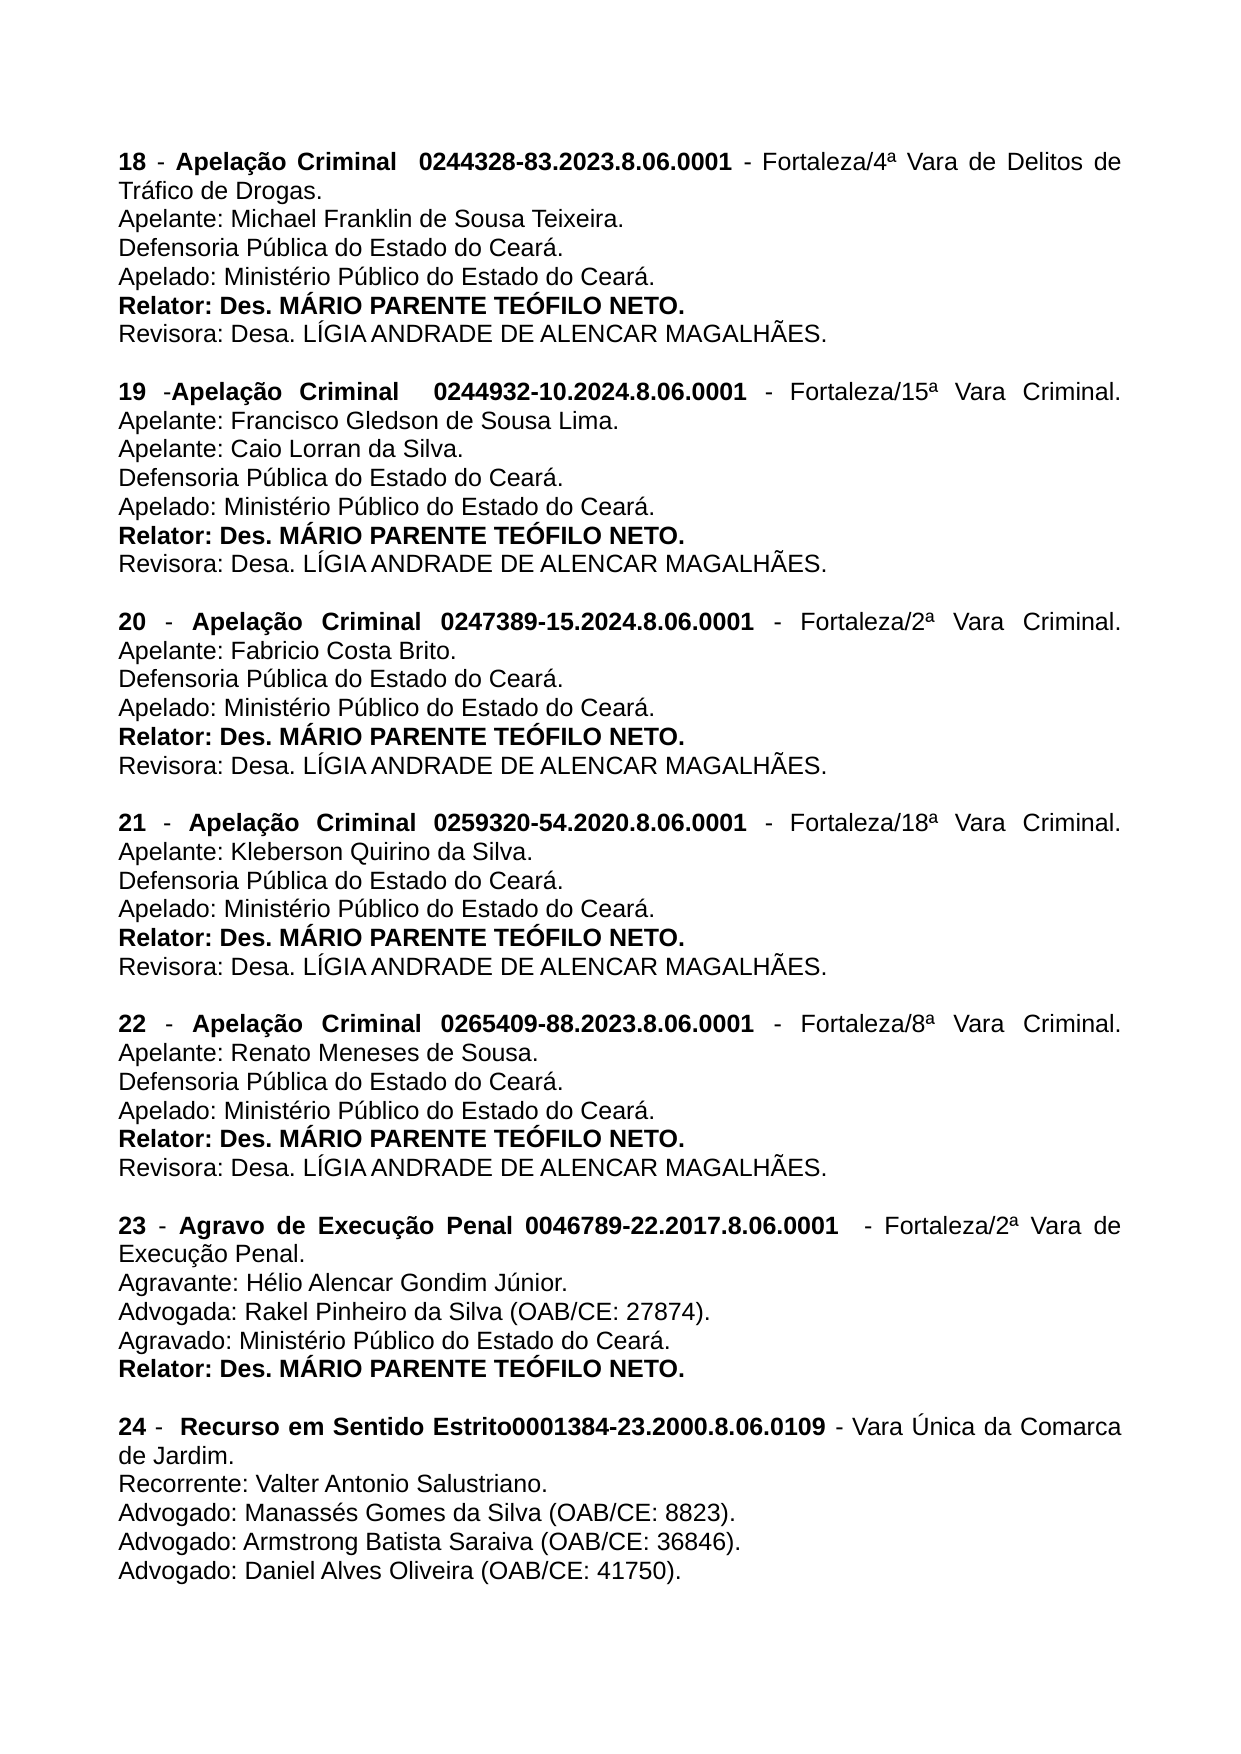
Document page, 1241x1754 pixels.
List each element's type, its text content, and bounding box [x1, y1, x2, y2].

text Apelado: Ministério Público do Estado do Ceará. [118, 262, 1122, 291]
text 20 - Apelação Criminal 0247389-15.2024.8.06.0001 - Fortaleza/2ª Vara Criminal. Apelante: Fabricio Costa Brito. [118, 607, 1122, 664]
text 18 - Apelação Criminal 0244328-83.2023.8.06.0001 - Fortaleza/4ª Vara de Delitos de Tráfico de Drogas. [118, 147, 1122, 204]
text Defensoria Pública do Estado do Ceará. [118, 866, 1122, 894]
text 19 -Apelação Criminal 0244932-10.2024.8.06.0001 - Fortaleza/15ª Vara Criminal. Apelante: Francisco Gledson de Sousa Lima. [118, 377, 1122, 434]
text Revisora: Desa. LÍGIA ANDRADE DE ALENCAR MAGALHÃES. [118, 952, 1122, 981]
text Advogado: Manassés Gomes da Silva (OAB/CE: 8823). [118, 1498, 1122, 1527]
text 21 - Apelação Criminal 0259320-54.2020.8.06.0001 - Fortaleza/18ª Vara Criminal. Apelante: Kleberson Quirino da Silva. [118, 808, 1122, 866]
text Advogado: Armstrong Batista Saraiva (OAB/CE: 36846). [118, 1527, 1122, 1556]
text Defensoria Pública do Estado do Ceará. [118, 463, 1122, 492]
text Agravante: Hélio Alencar Gondim Júnior. [118, 1268, 1122, 1297]
text Relator: Des. MÁRIO PARENTE TEÓFILO NETO. [118, 722, 1122, 751]
text Revisora: Desa. LÍGIA ANDRADE DE ALENCAR MAGALHÃES. [118, 319, 1122, 348]
text Apelado: Ministério Público do Estado do Ceará. [118, 1096, 1122, 1124]
text Relator: Des. MÁRIO PARENTE TEÓFILO NETO. [118, 1354, 1122, 1383]
text Recorrente: Valter Antonio Salustriano. [118, 1469, 1122, 1498]
text Apelante: Michael Franklin de Sousa Teixeira. [118, 204, 1122, 233]
text 24 - Recurso em Sentido Estrito0001384-23.2000.8.06.0109 - Vara Única da Comarca de Jardim. [118, 1412, 1122, 1469]
text 22 - Apelação Criminal 0265409-88.2023.8.06.0001 - Fortaleza/8ª Vara Criminal. Apelante: Renato Meneses de Sousa. [118, 1009, 1122, 1067]
text 23 - Agravo de Execução Penal 0046789-22.2017.8.06.0001 - Fortaleza/2ª Vara de Execução Penal. [118, 1211, 1122, 1268]
text Defensoria Pública do Estado do Ceará. [118, 664, 1122, 693]
text Advogado: Daniel Alves Oliveira (OAB/CE: 41750). [118, 1556, 1122, 1584]
text Defensoria Pública do Estado do Ceará. [118, 233, 1122, 262]
text Apelado: Ministério Público do Estado do Ceará. [118, 693, 1122, 722]
text Apelado: Ministério Público do Estado do Ceará. [118, 492, 1122, 521]
text Revisora: Desa. LÍGIA ANDRADE DE ALENCAR MAGALHÃES. [118, 751, 1122, 779]
text Relator: Des. MÁRIO PARENTE TEÓFILO NETO. [118, 923, 1122, 952]
text Apelado: Ministério Público do Estado do Ceará. [118, 894, 1122, 923]
text Agravado: Ministério Público do Estado do Ceará. [118, 1326, 1122, 1354]
text Revisora: Desa. LÍGIA ANDRADE DE ALENCAR MAGALHÃES. [118, 1153, 1122, 1182]
text Revisora: Desa. LÍGIA ANDRADE DE ALENCAR MAGALHÃES. [118, 549, 1122, 578]
text Advogada: Rakel Pinheiro da Silva (OAB/CE: 27874). [118, 1297, 1122, 1326]
text Relator: Des. MÁRIO PARENTE TEÓFILO NETO. [118, 291, 1122, 319]
text Relator: Des. MÁRIO PARENTE TEÓFILO NETO. [118, 1124, 1122, 1153]
text Apelante: Caio Lorran da Silva. [118, 434, 1122, 463]
text Relator: Des. MÁRIO PARENTE TEÓFILO NETO. [118, 521, 1122, 549]
text Defensoria Pública do Estado do Ceará. [118, 1067, 1122, 1096]
